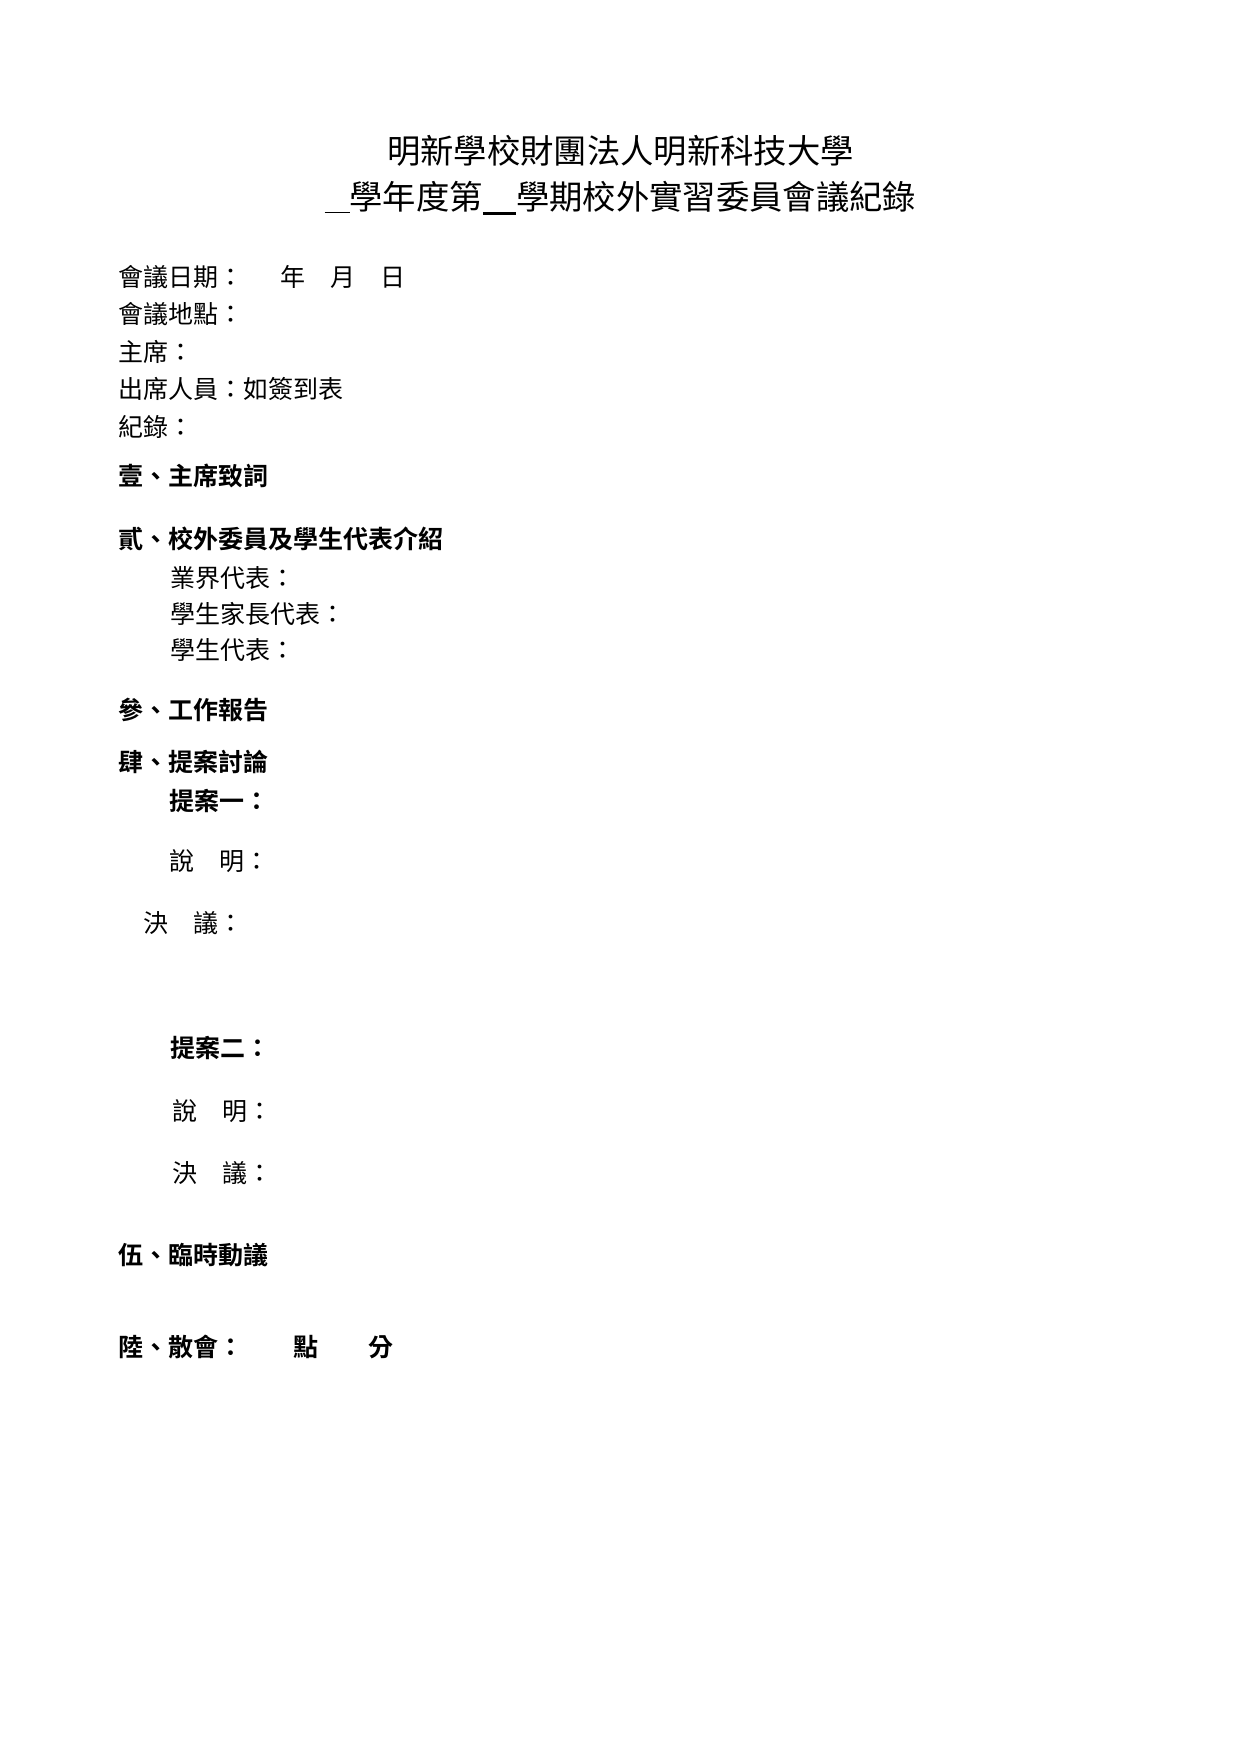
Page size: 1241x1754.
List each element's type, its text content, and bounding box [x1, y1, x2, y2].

text 提案一： [118, 782, 1122, 818]
text 壹、主席致詞 [118, 444, 1122, 496]
text 決 議： [118, 880, 1122, 943]
text 紀錄： [118, 406, 1122, 444]
text 會議地點： [118, 294, 1122, 331]
text 出席人員：如簽到表 [118, 369, 1122, 406]
text 說 明： [118, 1068, 1122, 1130]
text 業界代表： [135, 558, 1122, 594]
text 主席： [118, 331, 1122, 369]
text 會議日期： 年 月 日 [118, 256, 1122, 294]
text 貳、校外委員及學生代表介紹 [118, 496, 1122, 558]
text 學年度第 學期校外實習委員會議紀錄 [118, 173, 1122, 219]
text 說 明： [118, 818, 1122, 880]
text 明新學校財團法人明新科技大學 [118, 127, 1122, 173]
text 決 議： [118, 1130, 1122, 1193]
text 學生代表： [118, 631, 1122, 667]
text 學生家長代表： [118, 594, 1122, 631]
text 陸、散會： 點 分 [118, 1304, 1122, 1367]
text 提案二： [118, 1005, 1122, 1068]
text 伍、臨時動議 [118, 1212, 1122, 1274]
text 肆、提案討論 [118, 729, 1122, 782]
text 參、工作報告 [118, 667, 1122, 729]
